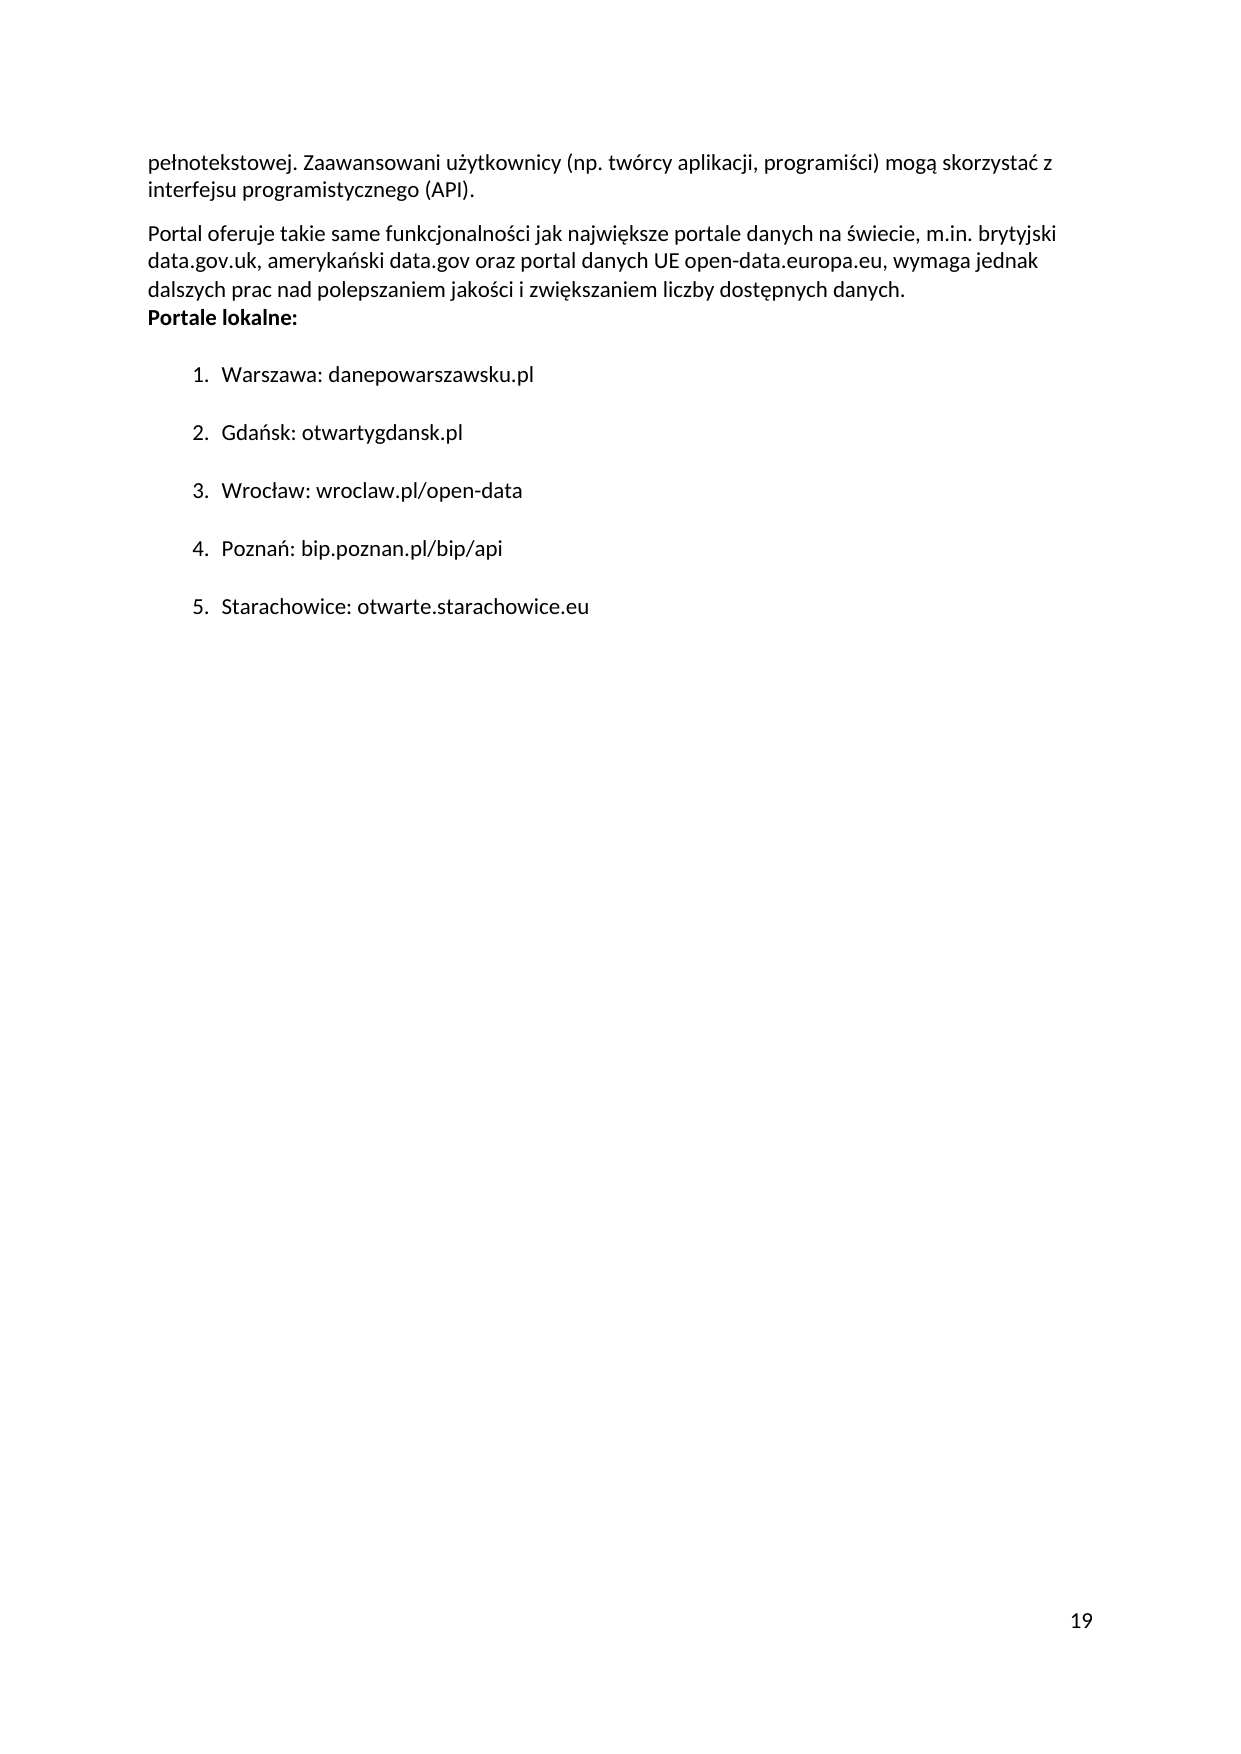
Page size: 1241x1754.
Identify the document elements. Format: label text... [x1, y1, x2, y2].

text Portale lokalne: [148, 303, 1093, 331]
list Starachowice: otwarte.starachowice.eu [192, 592, 1093, 620]
list Warszawa: danepowarszawsku.pl [192, 360, 1093, 388]
list Wrocław: wroclaw.pl/open-data [192, 476, 1093, 504]
text pełnotekstowej. Zaawansowani użytkownicy (np. twórcy aplikacji, programiści) mogą skorzystać z interfejsu programistycznego (API). [148, 148, 1093, 204]
list Poznań: bip.poznan.pl/bip/api [192, 534, 1093, 562]
text Portal oferuje takie same funkcjonalności jak największe portale danych na świecie, m.in. brytyjski data.gov.uk, amerykański data.gov oraz portal danych UE open-data.europa.eu, wymaga jednak dalszych prac nad polepszaniem jakości i zwiększaniem liczby dostępnych danych. [148, 219, 1093, 303]
list Gdańsk: otwartygdansk.pl [192, 418, 1093, 446]
